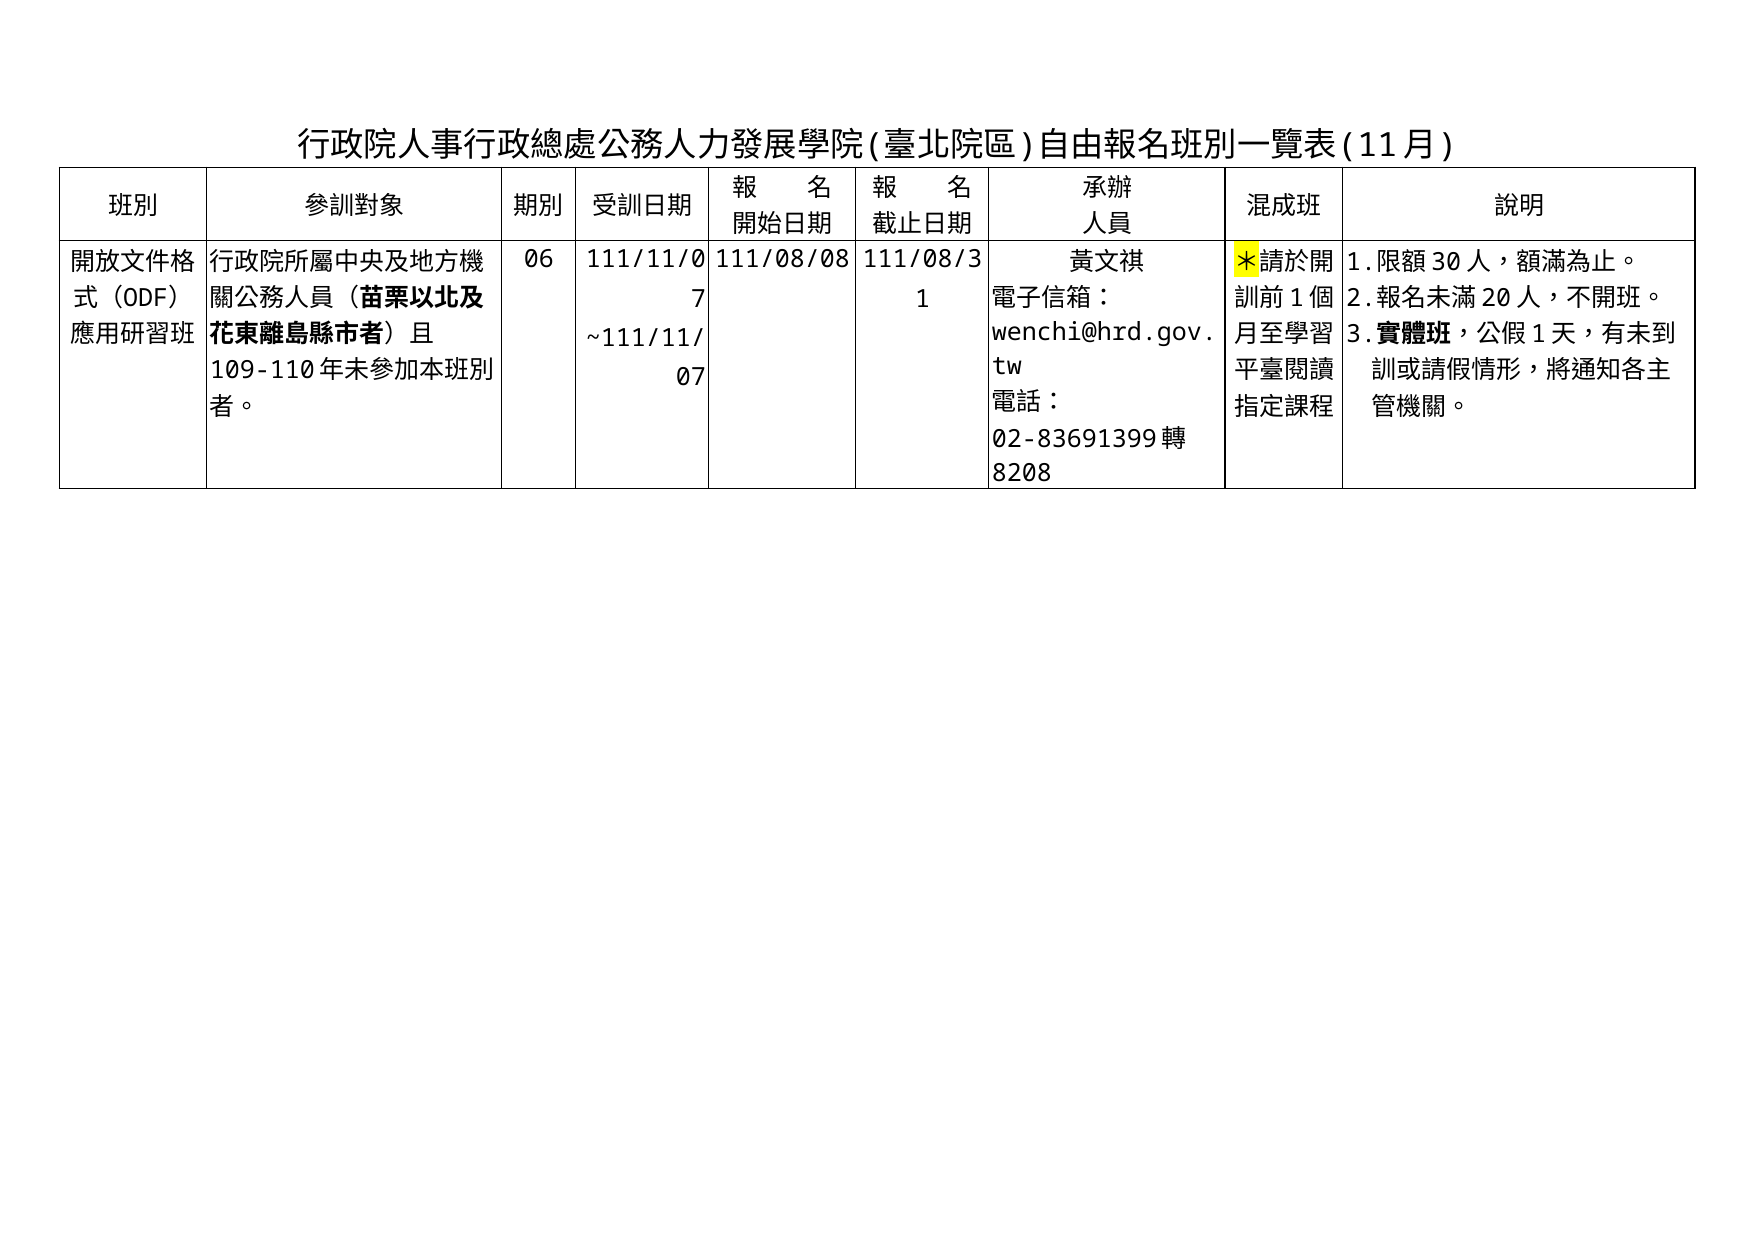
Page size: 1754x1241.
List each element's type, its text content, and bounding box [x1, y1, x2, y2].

table_cell ＊請於開訓前1個月至學習平臺閱讀指定課程 [1226, 241, 1342, 488]
table_cell 06 [502, 241, 575, 488]
table_cell 參訓對象 [207, 168, 501, 240]
table_cell 行政院所屬中央及地方機關公務人員（苗栗以北及花東離島縣市者）且109-110年未參加本班別者。 [207, 241, 501, 488]
table_cell 1.限額30人，額滿為止。 2.報名未滿20人，不開班。 3.實體班，公假1天，有未到訓或請假情形，將通知各主管機關。 [1343, 241, 1694, 488]
table_cell 111/11/07 ~111/11/07 [576, 241, 708, 488]
table_cell 混成班 [1226, 168, 1342, 240]
table_cell 開放文件格式（ODF）應用研習班 [60, 241, 206, 488]
table_cell 111/08/08 [709, 241, 855, 488]
table_cell 班別 [60, 168, 206, 240]
table_cell 報 名 開始日期 [709, 168, 855, 240]
table_cell 說明 [1343, 168, 1694, 240]
table_cell 黃文祺 電子信箱：wenchi@hrd.gov.tw 電話： 02-83691399轉8208 [989, 241, 1224, 488]
table_cell 受訓日期 [576, 168, 708, 240]
table_cell 111/08/31 [856, 241, 988, 488]
table_cell 承辦 人員 [989, 168, 1224, 240]
table_cell 期別 [502, 168, 575, 240]
table_header 行政院人事行政總處公務人力發展學院(臺北院區)自由報名班別一覽表(11月) [59, 118, 1695, 167]
table_cell 報 名 截止日期 [856, 168, 988, 240]
